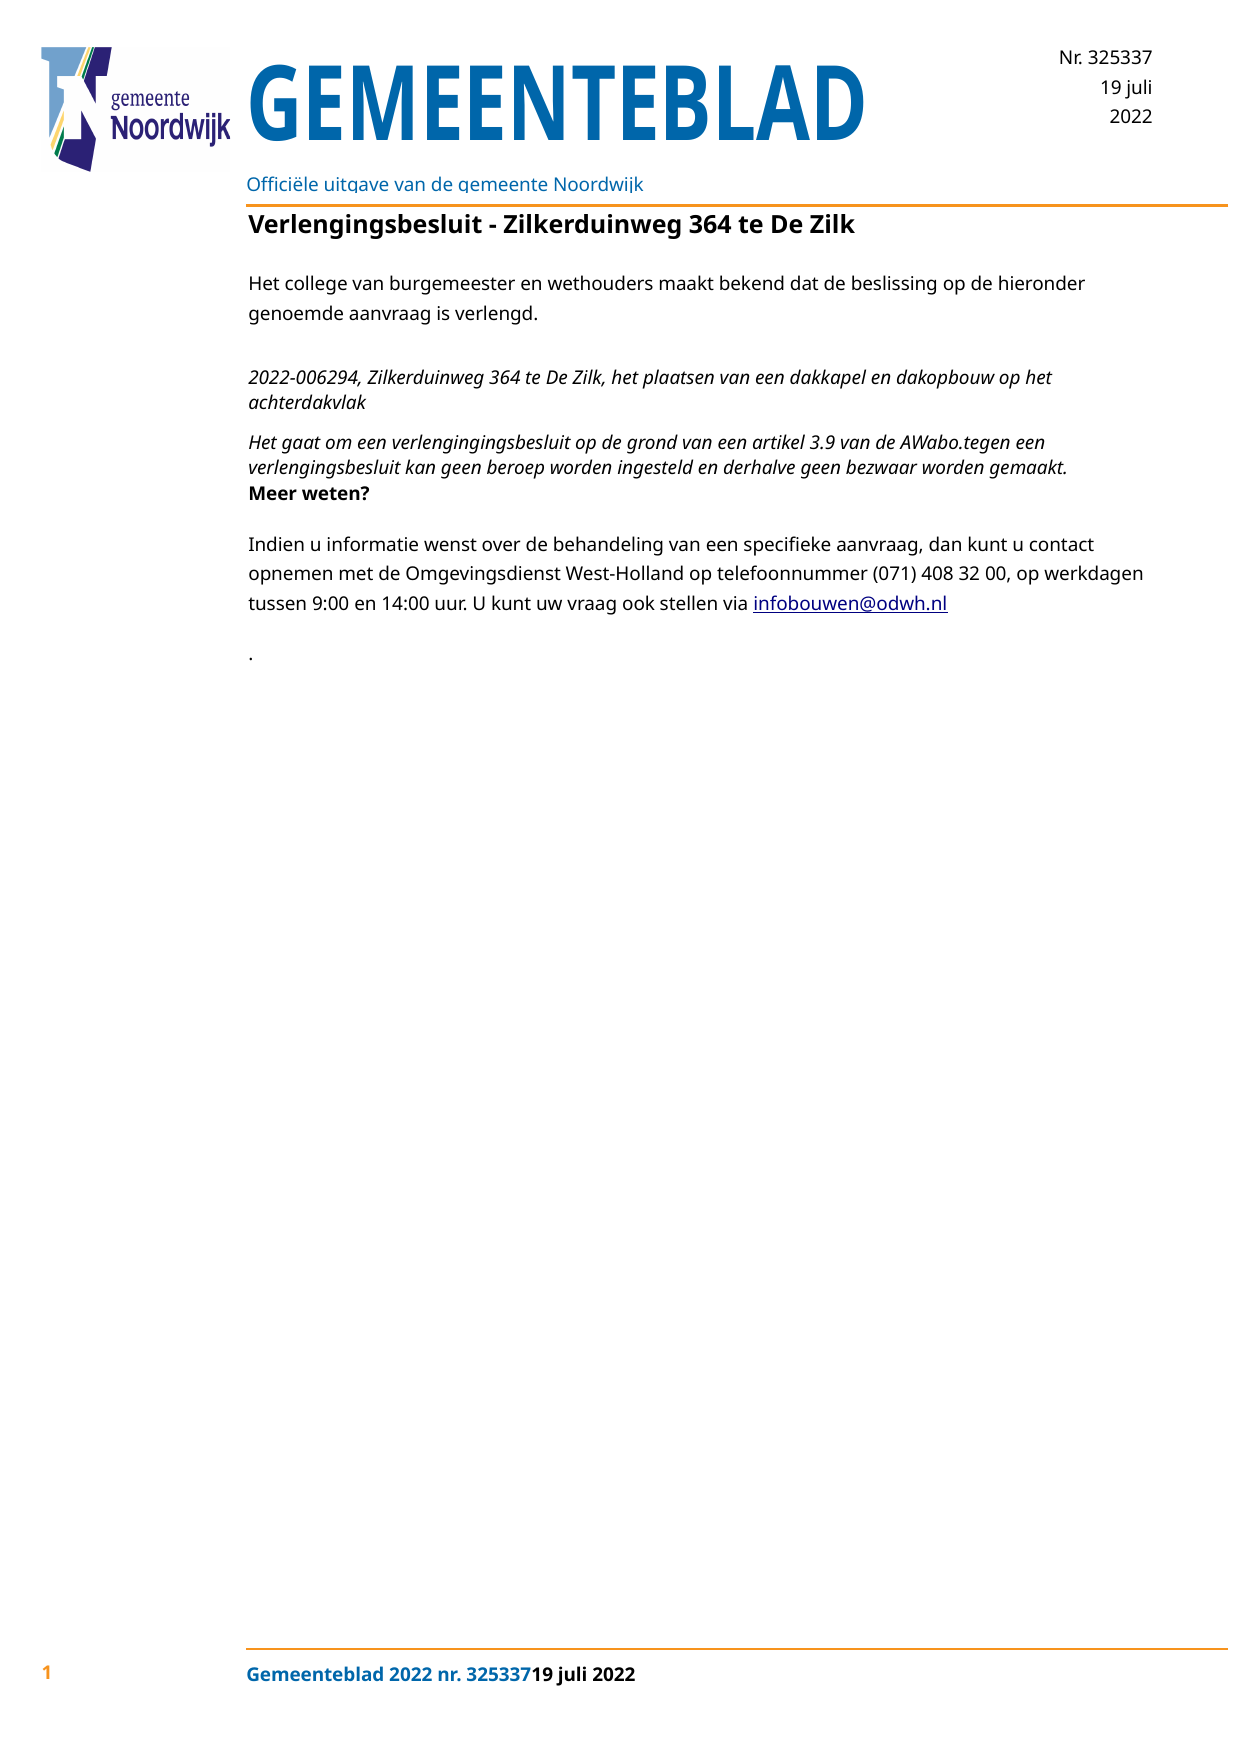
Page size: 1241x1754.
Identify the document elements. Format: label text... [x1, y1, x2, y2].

text 2022-006294, Zilkerduinweg 364 te De Zilk, het plaatsen van een dakkapel en dakopbouw op het achterdakvlak [248, 364, 1152, 415]
text Het college van burgemeester en wethouders maakt bekend dat de beslissing op de hieronder genoemde aanvraag is verlengd. [248, 270, 1152, 326]
text Verlengingsbesluit - Zilkerduinweg 364 te De Zilk [248, 207, 1152, 241]
text . [248, 640, 1152, 666]
text Meer weten? [248, 480, 1152, 506]
text Indien u informatie wenst over de behandeling van een specifieke aanvraag, dan kunt u contact opnemen met de Omgevingsdienst West-Holland op telefoonnummer (071) 408 32 00, op werkdagen tussen 9:00 en 14:00 uur. U kunt uw vraag ook stellen via infobouwen@odwh.nl [248, 531, 1152, 616]
picture [41, 47, 231, 172]
text Het gaat om een verlengingingsbesluit op de grond van een artikel 3.9 van de AWabo.tegen een verlengingsbesluit kan geen beroep worden ingesteld en derhalve geen bezwaar worden gemaakt. [248, 429, 1152, 480]
